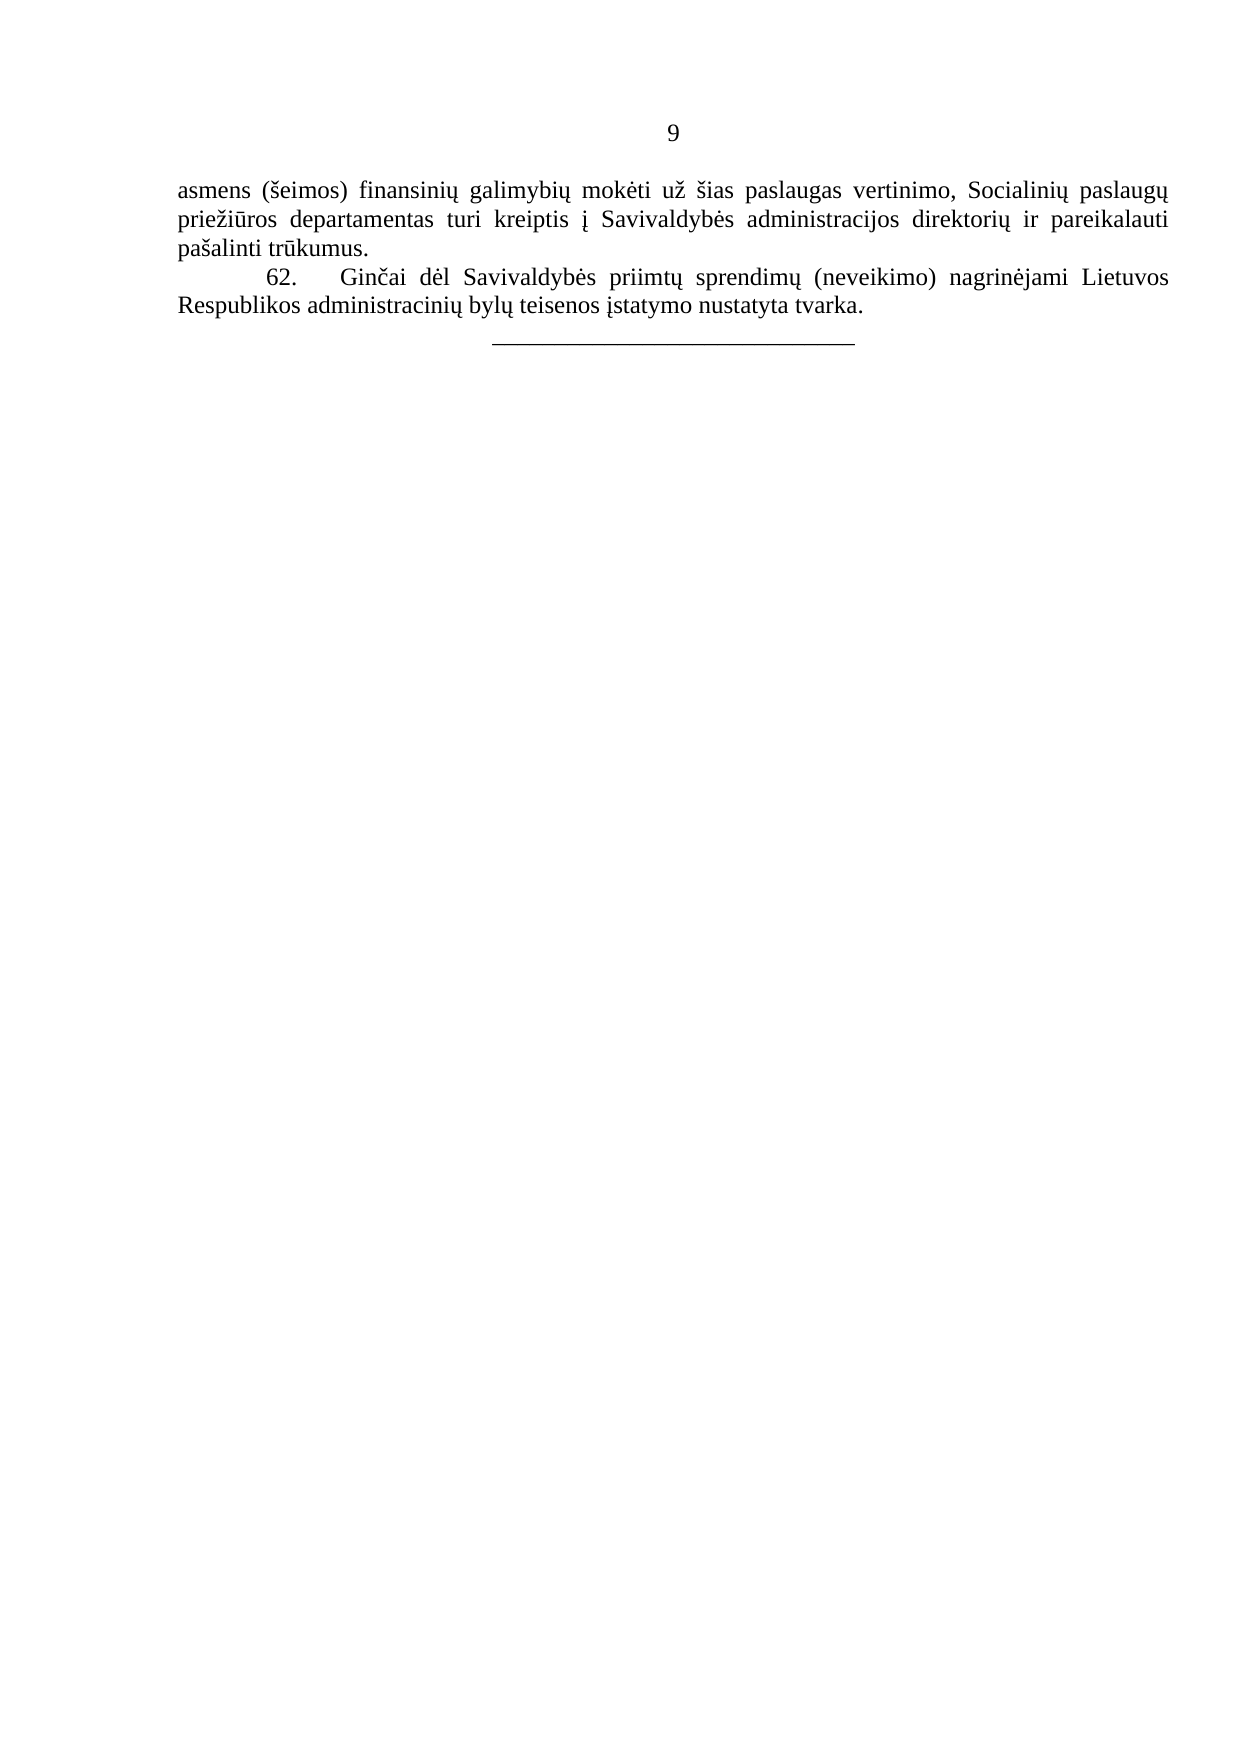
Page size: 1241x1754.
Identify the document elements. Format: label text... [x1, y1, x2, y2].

text _____________________________ [177, 319, 1169, 348]
text 62. Ginčai dėl Savivaldybės priimtų sprendimų (neveikimo) nagrinėjami Lietuvos Respublikos administracinių bylų teisenos įstatymo nustatyta tvarka. [177, 262, 1169, 319]
text asmens (šeimos) finansinių galimybių mokėti už šias paslaugas vertinimo, Socialinių paslaugų priežiūros departamentas turi kreiptis į Savivaldybės administracijos direktorių ir pareikalauti pašalinti trūkumus. [177, 176, 1169, 262]
